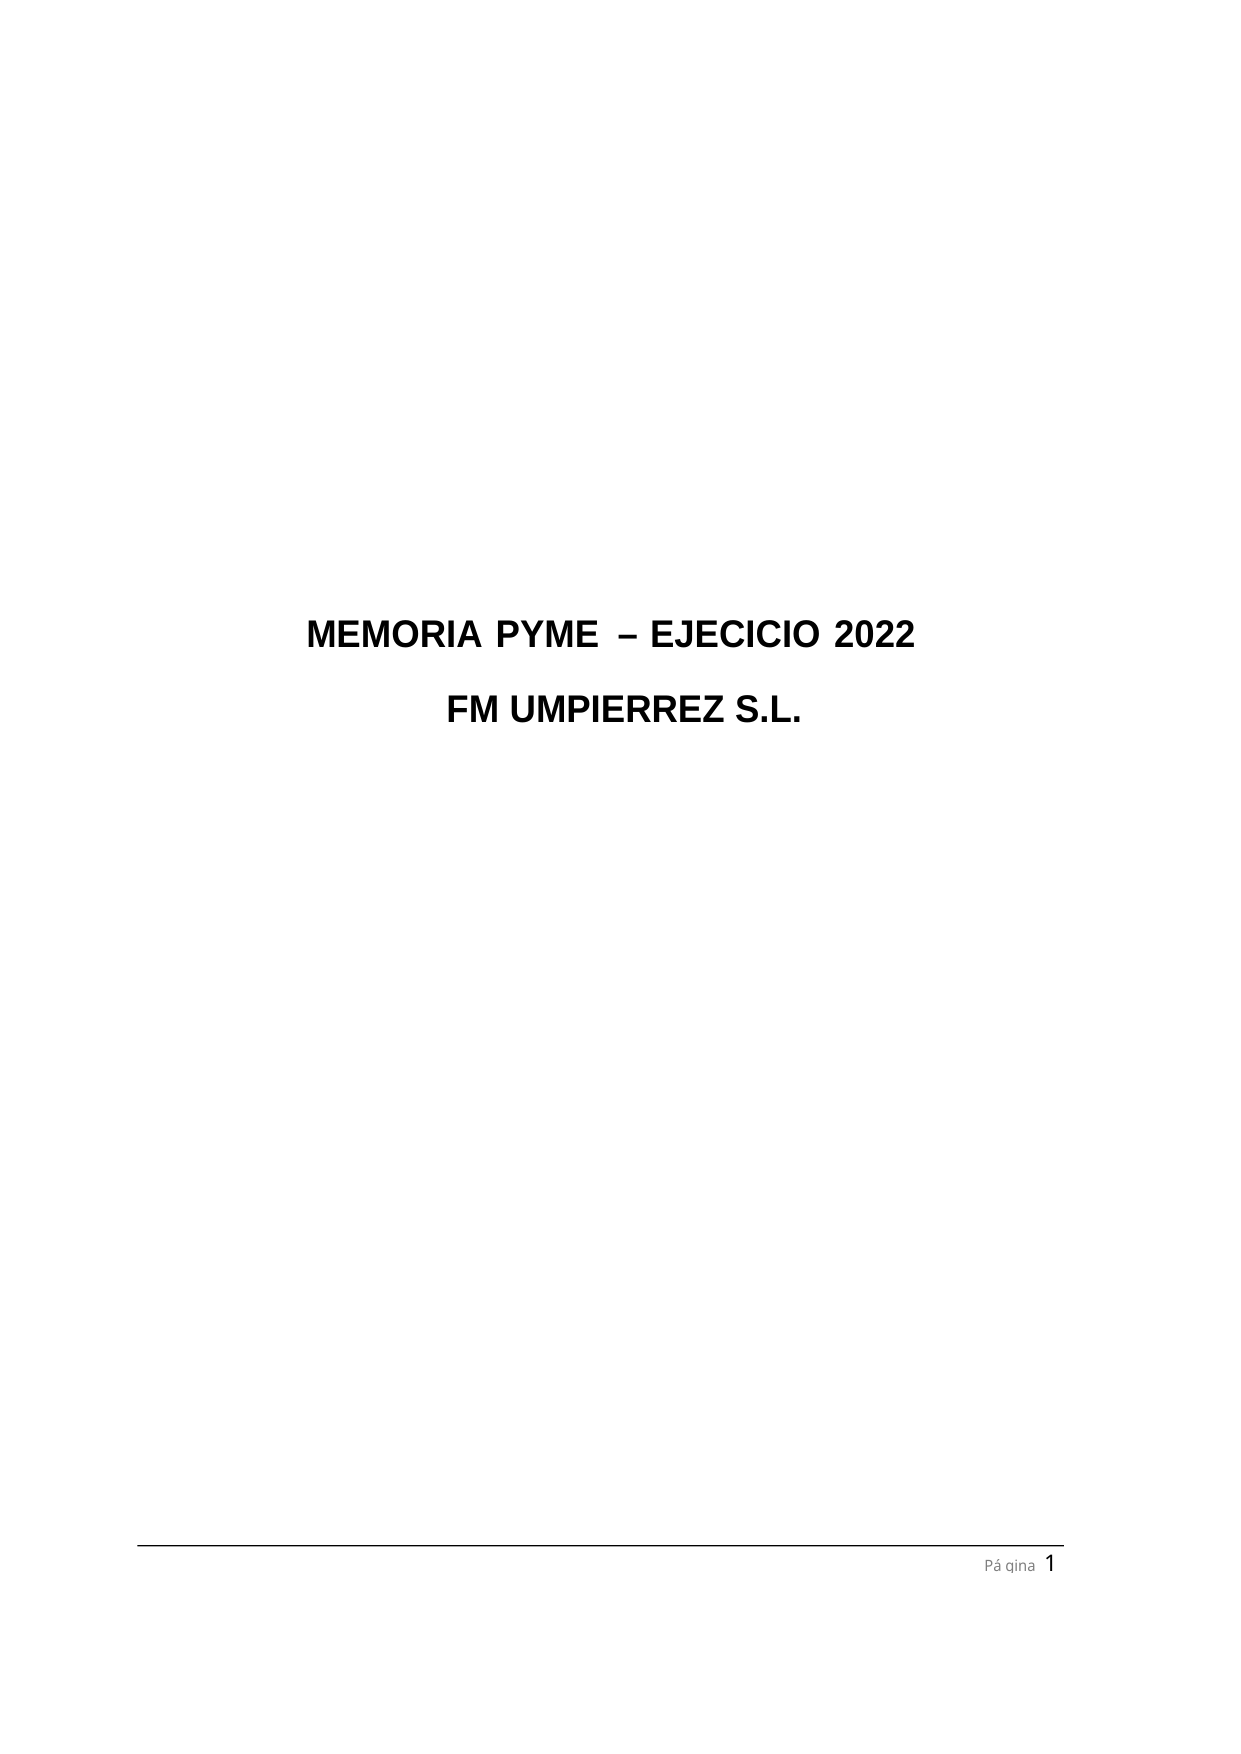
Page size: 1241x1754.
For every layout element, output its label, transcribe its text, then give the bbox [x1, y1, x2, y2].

text MEMORIA PYME – EJECICIO 2022 FM UMPIERREZ S.L. [306, 611, 919, 731]
